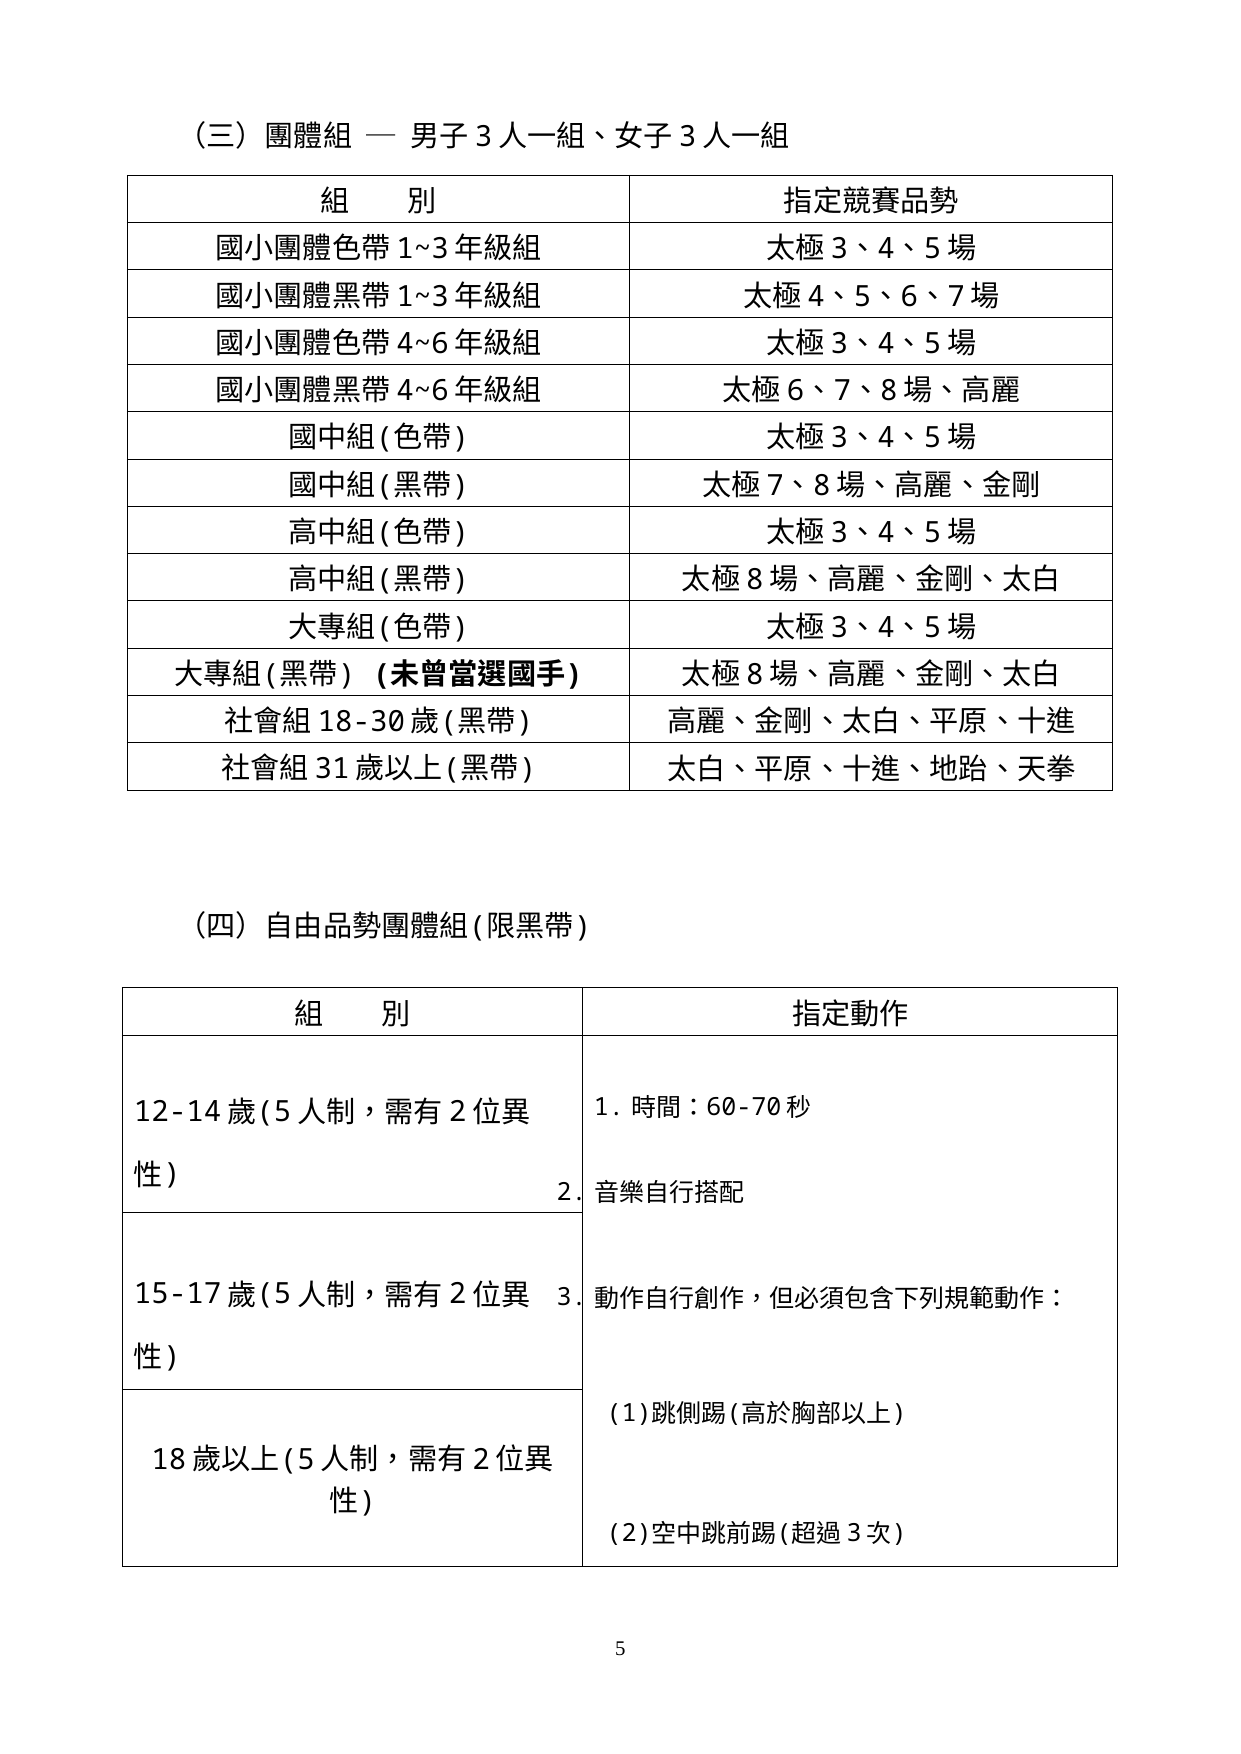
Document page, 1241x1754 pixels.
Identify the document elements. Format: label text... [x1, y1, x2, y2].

table_cell 12-14歲(5人制，需有2位異性) [123, 1036, 582, 1212]
table_cell 大專組(色帶) [128, 601, 629, 648]
table_header 指定競賽品勢 [630, 176, 1112, 222]
table_cell 太極4、5、6、7場 [630, 270, 1112, 317]
table_header 組 別 [123, 988, 582, 1034]
table_cell 社會組31歲以上(黑帶) [128, 743, 629, 789]
table_cell 太極3、4、5場 [630, 601, 1112, 648]
text （三）團體組 ─ 男子3人一組、女子3人一組 [177, 112, 1122, 154]
table_cell 太極3、4、5場 [630, 223, 1112, 269]
table_cell 太極8場、高麗、金剛、太白 [630, 554, 1112, 600]
table_cell 國小團體色帶4~6年級組 [128, 318, 629, 364]
table_cell 太極3、4、5場 [630, 507, 1112, 553]
table_cell 社會組18-30歲(黑帶) [128, 696, 629, 742]
table_cell 18歲以上(5人制，需有2位異性) [123, 1390, 582, 1566]
table_cell 高中組(色帶) [128, 507, 629, 553]
table_cell 時間：60-70秒 音樂自行搭配 動作自行創作，但必須包含下列規範動作： 跳側踢(高於胸部以上) 空中跳前踢(超過3次) 旋轉踢(大於360°) 連續踢擊(3-5次連續) 特技動作(翻滾踢擊1次以上) 獨立步(鶴立) 虎步(虎立) 馬步(騎馬立) 弓步(前屈立) 三七步(後屈立) 報到時必須繳交比賽音樂CD與計畫書 [583, 1036, 1117, 1566]
table_cell 15-17歲(5人制，需有2位異性) [123, 1213, 582, 1389]
table_cell 國中組(色帶) [128, 412, 629, 458]
table_cell 國小團體色帶1~3年級組 [128, 223, 629, 269]
table_cell 太極3、4、5場 [630, 318, 1112, 364]
table_cell 太白、平原、十進、地跆、天拳 [630, 743, 1112, 789]
table_cell 大專組(黑帶) (未曾當選國手) [128, 649, 629, 695]
table_cell 太極8場、高麗、金剛、太白 [630, 649, 1112, 695]
table_cell 高麗、金剛、太白、平原、十進 [630, 696, 1112, 742]
table_cell 太極3、4、5場 [630, 412, 1112, 458]
table_cell 國小團體黑帶1~3年級組 [128, 270, 629, 317]
table_cell 太極6、7、8場、高麗 [630, 365, 1112, 411]
table_header 指定動作 [583, 988, 1117, 1034]
table_cell 高中組(黑帶) [128, 554, 629, 600]
table_cell 國中組(黑帶) [128, 460, 629, 506]
table_cell 國小團體黑帶4~6年級組 [128, 365, 629, 411]
table_cell 太極7、8場、高麗、金剛 [630, 460, 1112, 506]
table_header 組 別 [128, 176, 629, 222]
text （四）自由品勢團體組(限黑帶) [177, 903, 1122, 945]
